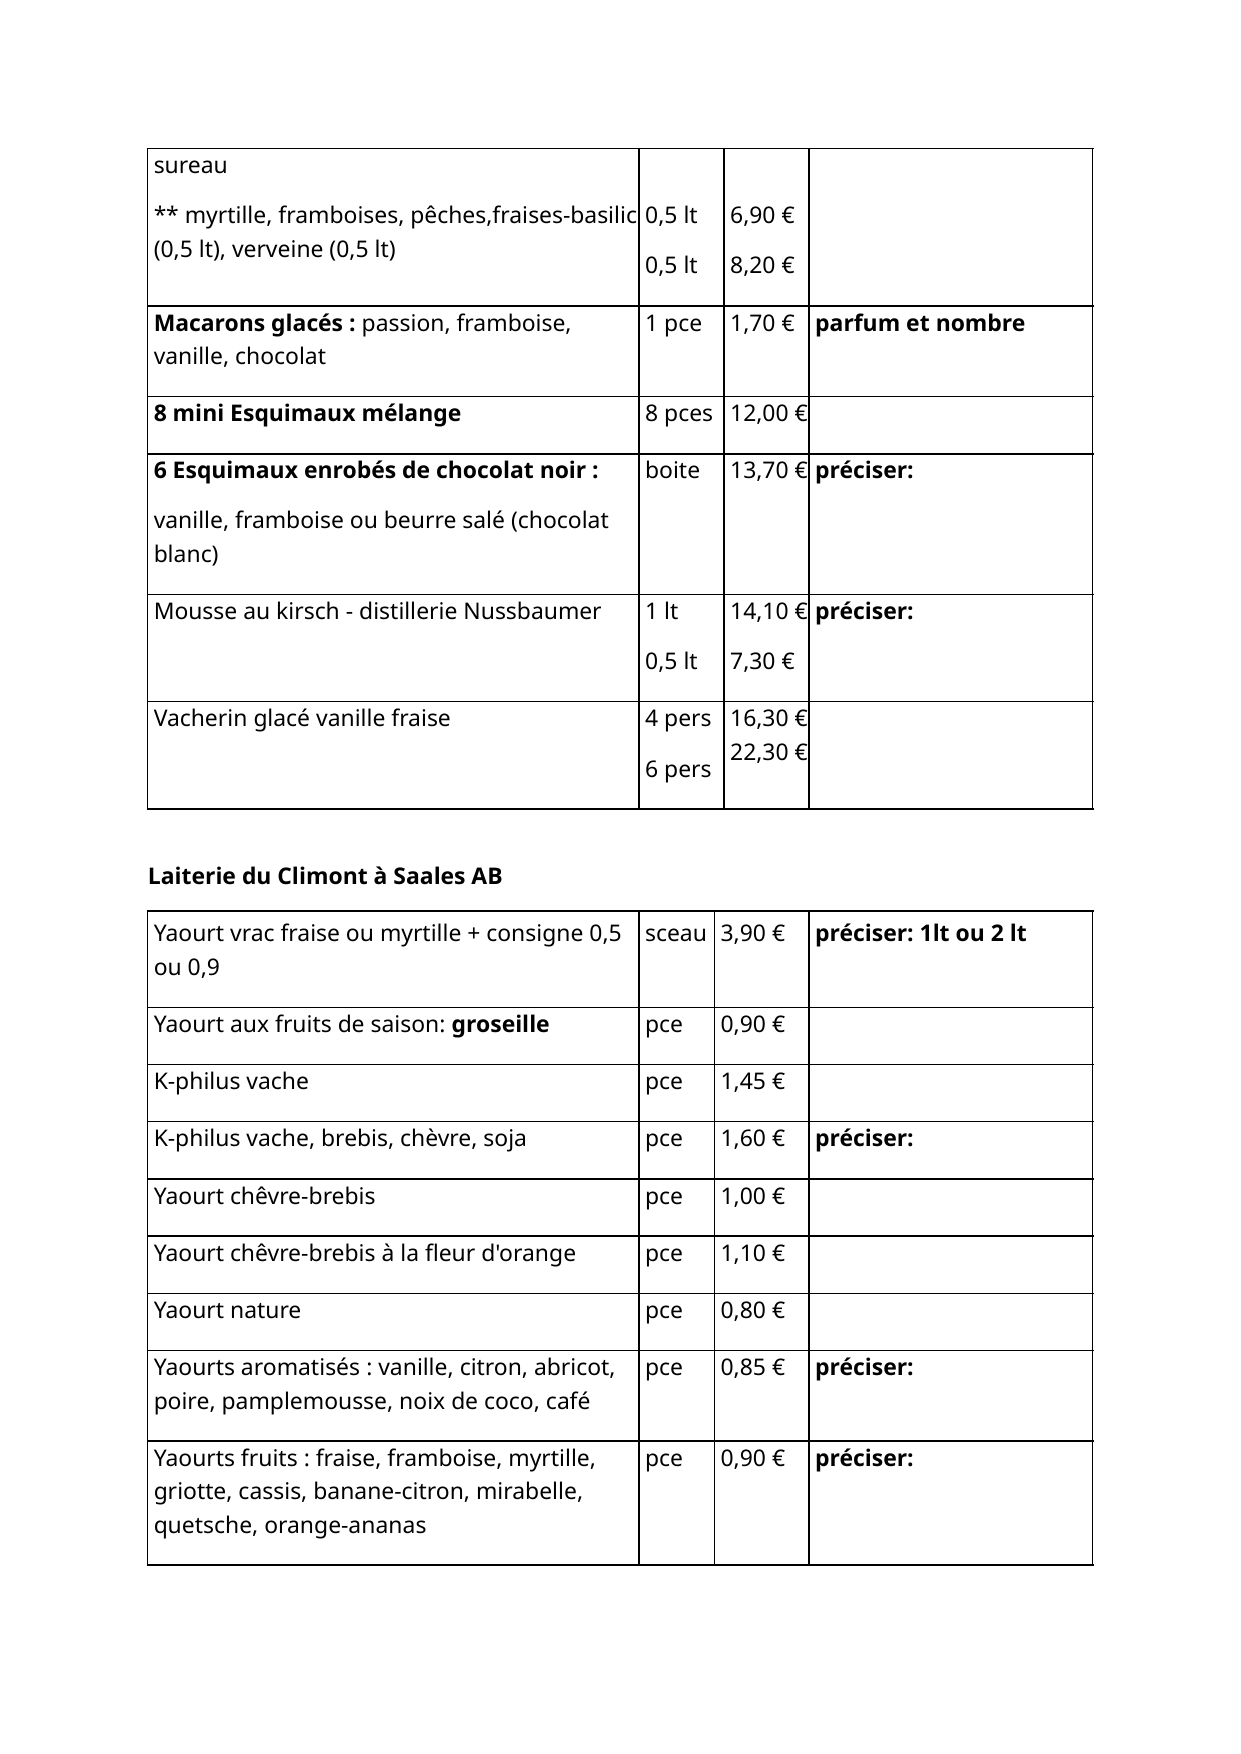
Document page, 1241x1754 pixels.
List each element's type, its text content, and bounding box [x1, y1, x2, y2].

table_cell 1,10 € [715, 1237, 808, 1292]
table_cell 1,60 € [715, 1122, 808, 1178]
table_header Yaourt vrac fraise ou myrtille + consigne 0,5 ou 0,9 [148, 912, 638, 1006]
table_cell pce [640, 1237, 714, 1292]
table_cell 1,45 € [715, 1065, 808, 1121]
table_cell 0,85 € [715, 1351, 808, 1440]
table_cell préciser: [810, 455, 1092, 593]
table_cell K-philus vache [148, 1065, 638, 1121]
table_cell préciser: [810, 1442, 1092, 1564]
table_cell préciser: [810, 595, 1092, 701]
table_header sceau [640, 912, 714, 1006]
table_cell pce [640, 1008, 714, 1064]
table_cell préciser: [810, 1351, 1092, 1440]
table_cell parfum et nombre [810, 307, 1092, 396]
table_cell préciser: [810, 1122, 1092, 1178]
table_header préciser: 1lt ou 2 lt [810, 912, 1092, 1006]
table_cell [810, 1237, 1092, 1292]
table_cell [810, 397, 1092, 453]
table_cell Yaourt chêvre-brebis à la fleur d'orange [148, 1237, 638, 1292]
table_cell 1 pce [640, 307, 723, 396]
text Laiterie du Climont à Saales AB [148, 860, 1093, 891]
table_cell [810, 702, 1092, 808]
table_cell 6,90 € 8,20 € [725, 149, 808, 305]
table_cell [810, 1065, 1092, 1121]
table_cell pce [640, 1122, 714, 1178]
table_cell Vacherin glacé vanille fraise [148, 702, 638, 808]
table_cell 13,70 € [725, 455, 808, 593]
table_header 3,90 € [715, 912, 808, 1006]
table_cell Yaourts fruits : fraise, framboise, myrtille, griotte, cassis, banane-citron, mirabelle, quetsche, orange-ananas [148, 1442, 638, 1564]
table_cell 12,00 € [725, 397, 808, 453]
table_cell 0,90 € [715, 1008, 808, 1064]
table_cell Macarons glacés : passion, framboise, vanille, chocolat [148, 307, 638, 396]
table_cell sureau ** myrtille, framboises, pêches,fraises-basilic (0,5 lt), verveine (0,5 lt) [148, 149, 638, 305]
table_cell Yaourts aromatisés : vanille, citron, abricot, poire, pamplemousse, noix de coco, café [148, 1351, 638, 1440]
table_cell 14,10 € 7,30 € [725, 595, 808, 701]
table_cell 1,70 € [725, 307, 808, 396]
table_cell pce [640, 1351, 714, 1440]
table_cell Mousse au kirsch - distillerie Nussbaumer [148, 595, 638, 701]
table_cell pce [640, 1180, 714, 1235]
table_cell boite [640, 455, 723, 593]
table_cell pce [640, 1442, 714, 1564]
table_cell 8 mini Esquimaux mélange [148, 397, 638, 453]
table_cell [810, 1180, 1092, 1235]
table_cell Yaourt aux fruits de saison: groseille [148, 1008, 638, 1064]
table_cell 6 Esquimaux enrobés de chocolat noir : vanille, framboise ou beurre salé (chocolat blanc) [148, 455, 638, 593]
table_cell K-philus vache, brebis, chèvre, soja [148, 1122, 638, 1178]
table_cell 1,00 € [715, 1180, 808, 1235]
table_cell Yaourt chêvre-brebis [148, 1180, 638, 1235]
table_cell [810, 1294, 1092, 1349]
table_cell 16,30 € 22,30 € [725, 702, 808, 808]
table_cell pce [640, 1065, 714, 1121]
table_cell 8 pces [640, 397, 723, 453]
table_cell 0,80 € [715, 1294, 808, 1349]
table_cell Yaourt nature [148, 1294, 638, 1349]
table_cell [810, 149, 1092, 305]
table_cell 4 pers 6 pers [640, 702, 723, 808]
table_cell [810, 1008, 1092, 1064]
table_cell 1 lt 0,5 lt [640, 595, 723, 701]
table_cell 0,5 lt 0,5 lt [640, 149, 723, 305]
table_cell pce [640, 1294, 714, 1349]
table_cell 0,90 € [715, 1442, 808, 1564]
